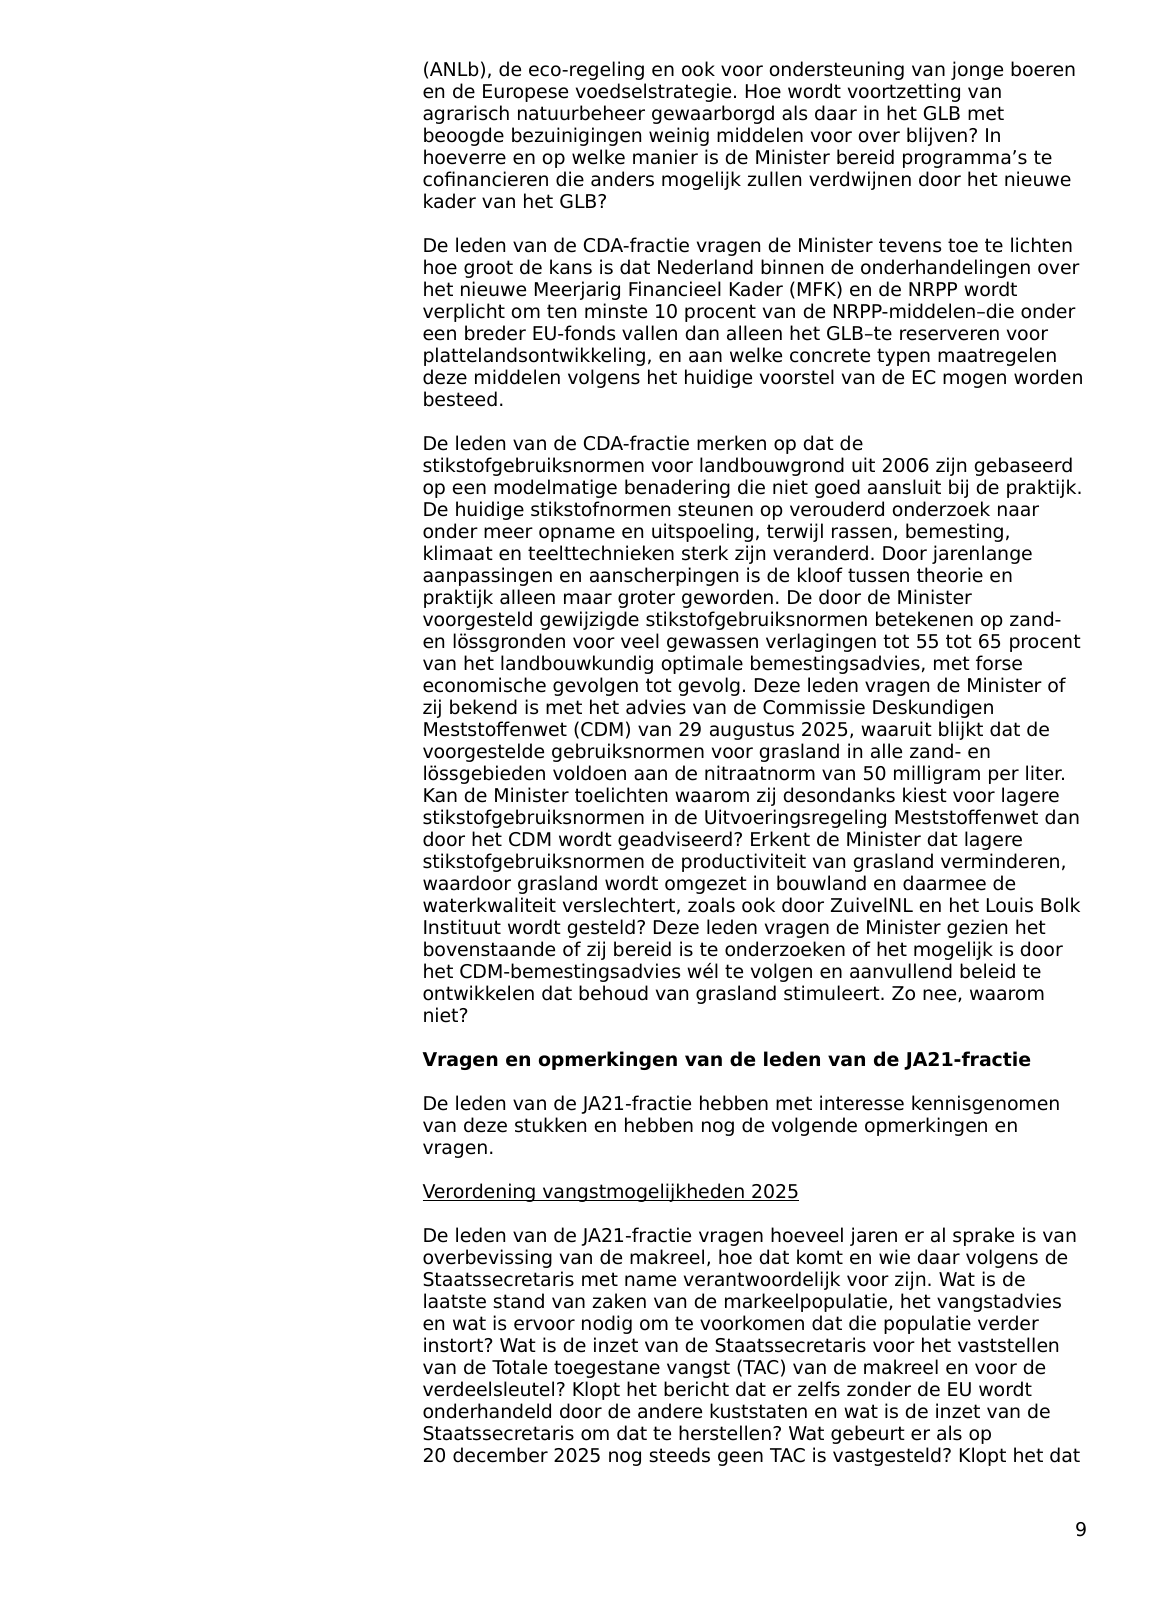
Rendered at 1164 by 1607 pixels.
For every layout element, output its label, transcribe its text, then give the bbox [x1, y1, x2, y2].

text (ANLb), de eco-regeling en ook voor ondersteuning van jonge boeren en de Europese voedselstrategie. Hoe wordt voortzetting van agrarisch natuurbeheer gewaarborgd als daar in het GLB met beoogde bezuinigingen weinig middelen voor over blijven? In hoeverre en op welke manier is de Minister bereid programma’s te cofinancieren die anders mogelijk zullen verdwijnen door het nieuwe kader van het GLB? [422, 59, 1087, 213]
text De leden van de CDA-fractie merken op dat de stikstofgebruiksnormen voor landbouwgrond uit 2006 zijn gebaseerd op een modelmatige benadering die niet goed aansluit bij de praktijk. De huidige stikstofnormen steunen op verouderd onderzoek naar onder meer opname en uitspoeling, terwijl rassen, bemesting, klimaat en teelttechnieken sterk zijn veranderd. Door jarenlange aanpassingen en aanscherpingen is de kloof tussen theorie en praktijk alleen maar groter geworden. De door de Minister voorgesteld gewijzigde stikstofgebruiksnormen betekenen op zand- en lössgronden voor veel gewassen verlagingen tot 55 tot 65 procent van het landbouwkundig optimale bemestingsadvies, met forse economische gevolgen tot gevolg. Deze leden vragen de Minister of zij bekend is met het advies van de Commissie Deskundigen Meststoffenwet (CDM) van 29 augustus 2025, waaruit blijkt dat de voorgestelde gebruiksnormen voor grasland in alle zand- en lössgebieden voldoen aan de nitraatnorm van 50 milligram per liter. Kan de Minister toelichten waarom zij desondanks kiest voor lagere stikstofgebruiksnormen in de Uitvoeringsregeling Meststoffenwet dan door het CDM wordt geadviseerd? Erkent de Minister dat lagere stikstofgebruiksnormen de productiviteit van grasland verminderen, waardoor grasland wordt omgezet in bouwland en daarmee de waterkwaliteit verslechtert, zoals ook door ZuivelNL en het Louis Bolk Instituut wordt gesteld? Deze leden vragen de Minister gezien het bovenstaande of zij bereid is te onderzoeken of het mogelijk is door het CDM-bemestingsadvies wél te volgen en aanvullend beleid te ontwikkelen dat behoud van grasland stimuleert. Zo nee, waarom niet? [422, 433, 1087, 1027]
text De leden van de CDA-fractie vragen de Minister tevens toe te lichten hoe groot de kans is dat Nederland binnen de onderhandelingen over het nieuwe Meerjarig Financieel Kader (MFK) en de NRPP wordt verplicht om ten minste 10 procent van de NRPP-middelen–die onder een breder EU-fonds vallen dan alleen het GLB–te reserveren voor plattelandsontwikkeling, en aan welke concrete typen maatregelen deze middelen volgens het huidige voorstel van de EC mogen worden besteed. [422, 235, 1087, 411]
text De leden van de JA21-fractie vragen hoeveel jaren er al sprake is van overbevissing van de makreel, hoe dat komt en wie daar volgens de Staatssecretaris met name verantwoordelijk voor zijn. Wat is de laatste stand van zaken van de markeelpopulatie, het vangstadvies en wat is ervoor nodig om te voorkomen dat die populatie verder instort? Wat is de inzet van de Staatssecretaris voor het vaststellen van de Totale toegestane vangst (TAC) van de makreel en voor de verdeelsleutel? Klopt het bericht dat er zelfs zonder de EU wordt onderhandeld door de andere kuststaten en wat is de inzet van de Staatssecretaris om dat te herstellen? Wat gebeurt er als op 20 december 2025 nog steeds geen TAC is vastgesteld? Klopt het dat [422, 1225, 1087, 1467]
subtitle Vragen en opmerkingen van de leden van de JA21-fractie [422, 1049, 1087, 1071]
text De leden van de JA21-fractie hebben met interesse kennisgenomen van deze stukken en hebben nog de volgende opmerkingen en vragen. [422, 1093, 1087, 1159]
subtitle Verordening vangstmogelijkheden 2025 [422, 1181, 1087, 1203]
